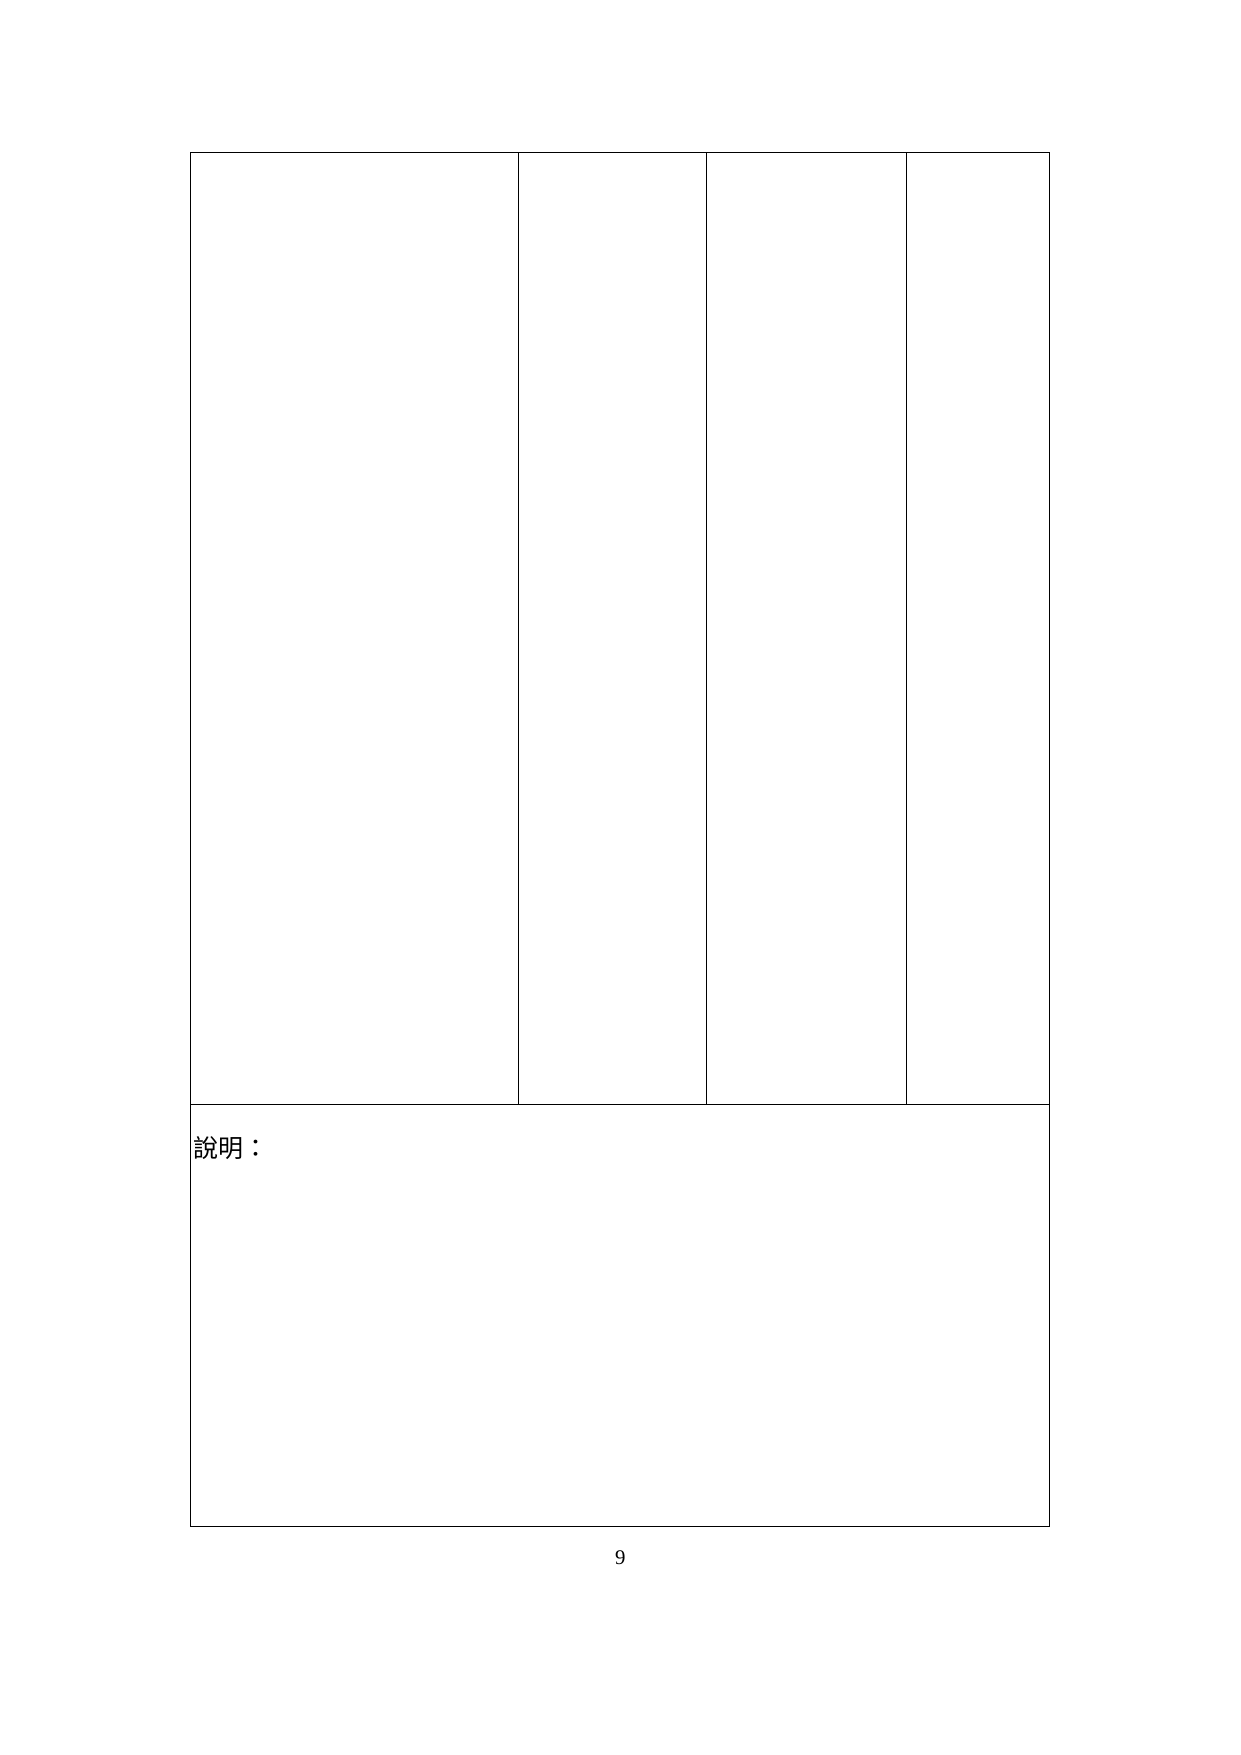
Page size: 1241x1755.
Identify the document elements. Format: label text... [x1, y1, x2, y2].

table_cell 說明： [191, 1105, 1049, 1526]
table_cell [191, 153, 518, 1104]
table_cell [707, 153, 906, 1104]
table_cell [519, 153, 706, 1104]
table_cell [907, 153, 1049, 1104]
